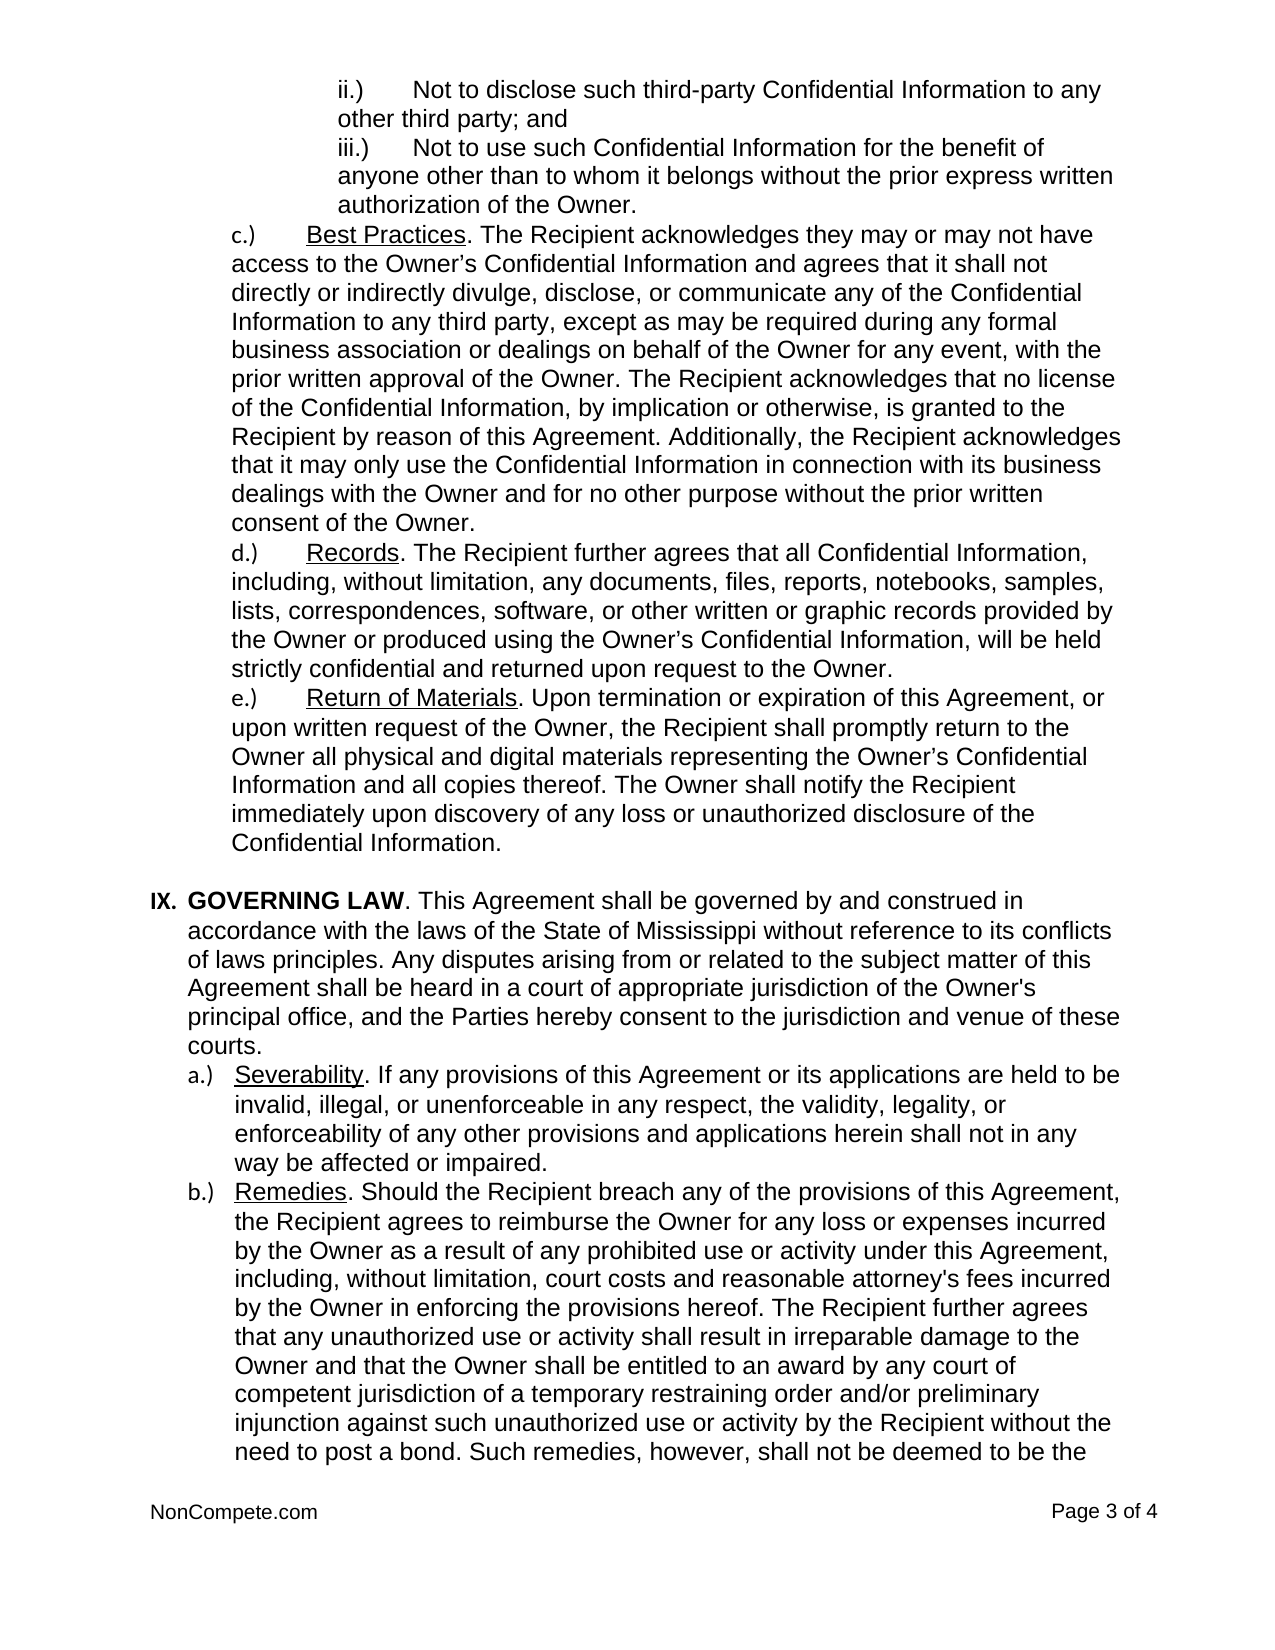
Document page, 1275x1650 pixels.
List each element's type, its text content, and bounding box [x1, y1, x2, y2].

list Not to disclose such third-party Confidential Information to any other third party; and [337, 75, 1125, 132]
list Best Practices. The Recipient acknowledges they may or may not have access to the Owner’s Confidential Information and agrees that it shall not directly or indirectly divulge, disclose, or communicate any of the Confidential Information to any third party, except as may be required during any formal business association or dealings on behalf of the Owner for any event, with the prior written approval of the Owner. The Recipient acknowledges that no license of the Confidential Information, by implication or otherwise, is granted to the Recipient by reason of this Agreement. Additionally, the Recipient acknowledges that it may only use the Confidential Information in connection with its business dealings with the Owner and for no other purpose without the prior written consent of the Owner. [231, 219, 1125, 537]
list Return of Materials. Upon termination or expiration of this Agreement, or upon written request of the Owner, the Recipient shall promptly return to the Owner all physical and digital materials representing the Owner’s Confidential Information and all copies thereof. The Owner shall notify the Recipient immediately upon discovery of any loss or unauthorized disclosure of the Confidential Information. [231, 682, 1125, 857]
list Records. The Recipient further agrees that all Confidential Information, including, without limitation, any documents, files, reports, notebooks, samples, lists, correspondences, software, or other written or graphic records provided by the Owner or produced using the Owner’s Confidential Information, will be held strictly confidential and returned upon request to the Owner. [231, 537, 1125, 682]
list Not to use such Confidential Information for the benefit of anyone other than to whom it belongs without the prior express written authorization of the Owner. [337, 132, 1125, 219]
list Remedies. Should the Recipient breach any of the provisions of this Agreement, the Recipient agrees to reimburse the Owner for any loss or expenses incurred by the Owner as a result of any prohibited use or activity under this Agreement, including, without limitation, court costs and reasonable attorney's fees incurred by the Owner in enforcing the provisions hereof. The Recipient further agrees that any unauthorized use or activity shall result in irreparable damage to the Owner and that the Owner shall be entitled to an award by any court of competent jurisdiction of a temporary restraining order and/or preliminary injunction against such unauthorized use or activity by the Recipient without the need to post a bond. Such remedies, however, shall not be deemed to be the [187, 1176, 1125, 1466]
list GOVERNING LAW. This Agreement shall be governed by and construed in accordance with the laws of the State of Mississippi without reference to its conflicts of laws principles. Any disputes arising from or related to the subject matter of this Agreement shall be heard in a court of appropriate jurisdiction of the Owner's principal office, and the Parties hereby consent to the jurisdiction and venue of these courts. [150, 885, 1125, 1059]
list Severability. If any provisions of this Agreement or its applications are held to be invalid, illegal, or unenforceable in any respect, the validity, legality, or enforceability of any other provisions and applications herein shall not in any way be affected or impaired. [187, 1059, 1125, 1176]
